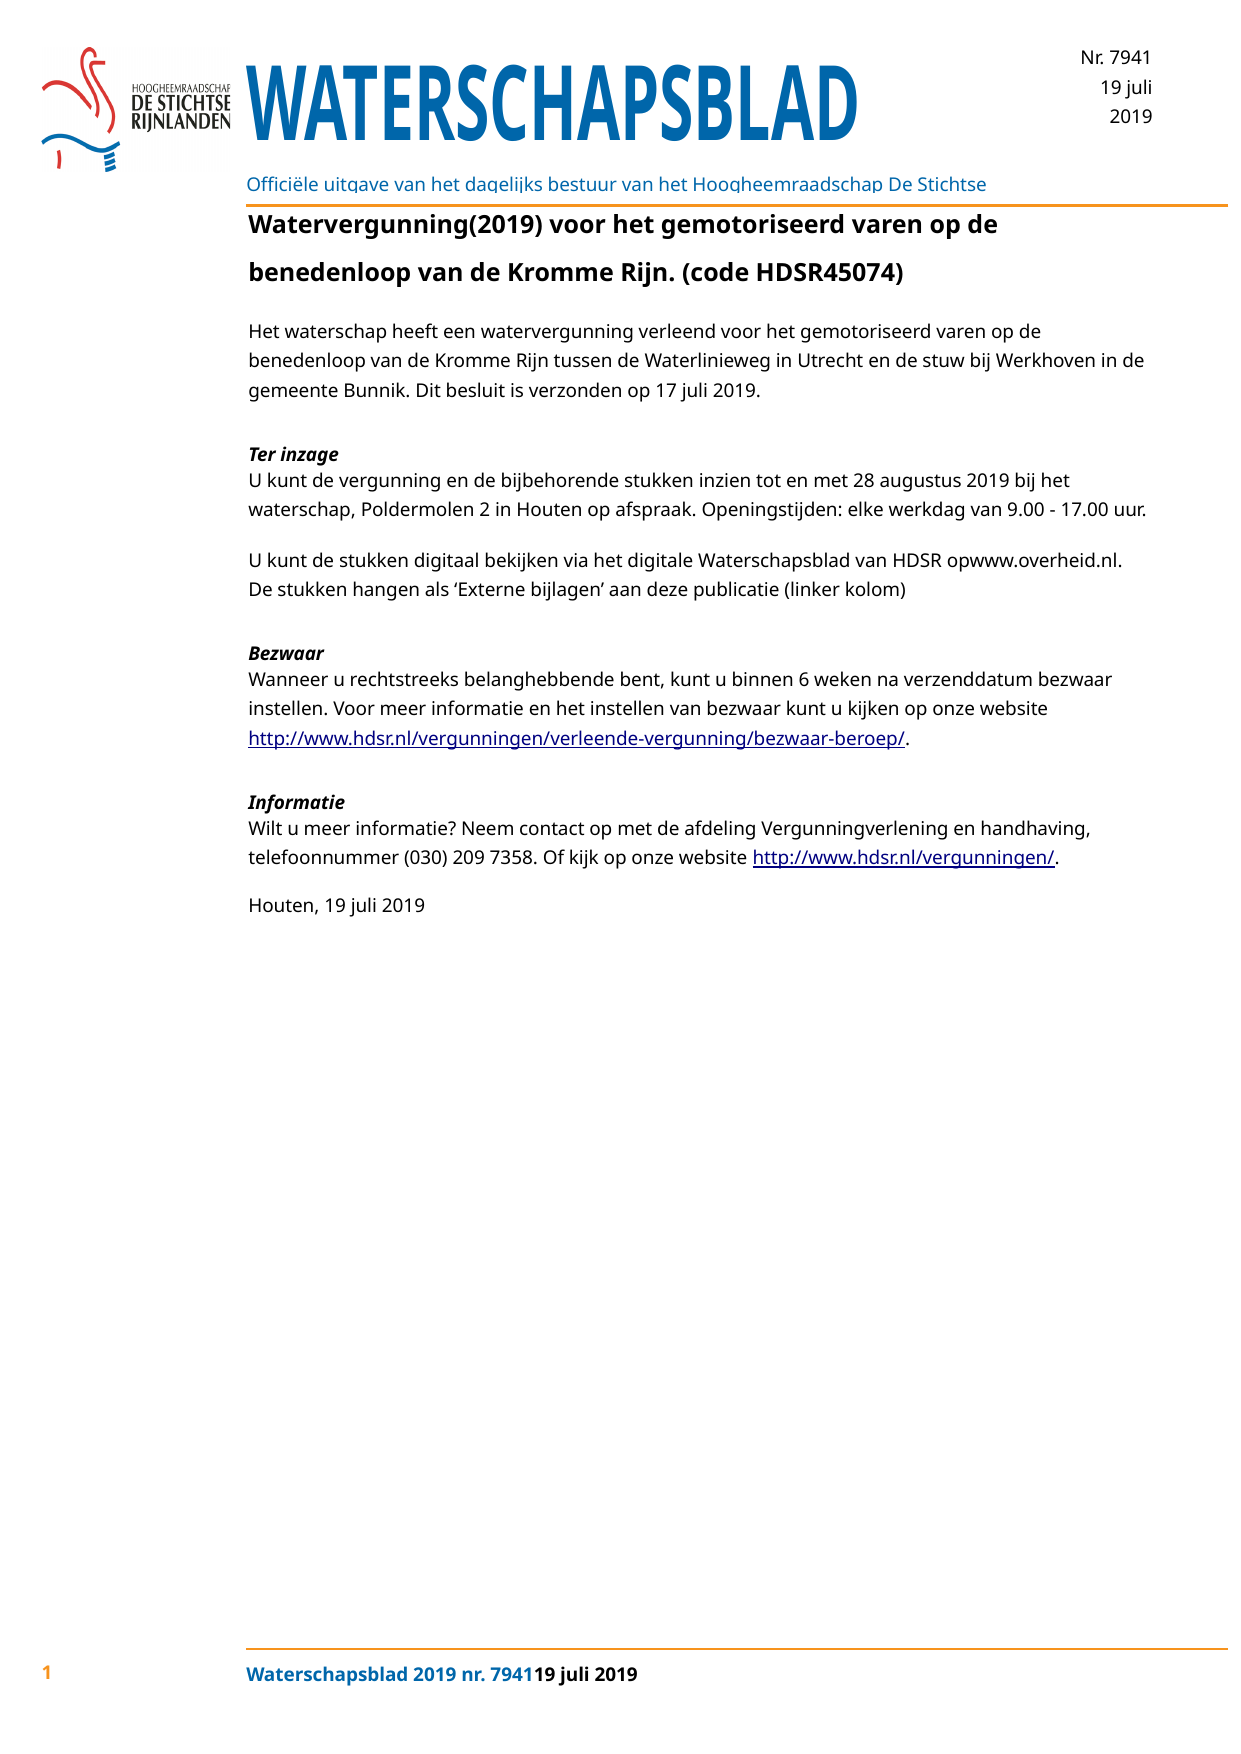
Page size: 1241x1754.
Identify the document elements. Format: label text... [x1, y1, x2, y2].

text Wanneer u rechtstreeks belanghebbende bent, kunt u binnen 6 weken na verzenddatum bezwaar instellen. Voor meer informatie en het instellen van bezwaar kunt u kijken op onze website http://www.hdsr.nl/vergunningen/verleende-vergunning/bezwaar-beroep/. [248, 666, 1152, 751]
picture [41, 47, 231, 172]
text Houten, 19 juli 2019 [248, 892, 1152, 918]
text U kunt de vergunning en de bijbehorende stukken inzien tot en met 28 augustus 2019 bij het waterschap, Poldermolen 2 in Houten op afspraak. Openingstijden: elke werkdag van 9.00 - 17.00 uur. [248, 467, 1152, 522]
text Het waterschap heeft een watervergunning verleend voor het gemotoriseerd varen op de benedenloop van de Kromme Rijn tussen de Waterlinieweg in Utrecht en de stuw bij Werkhoven in de gemeente Bunnik. Dit besluit is verzonden op 17 juli 2019. [248, 318, 1152, 403]
text Ter inzage [248, 441, 1152, 467]
text Informatie [248, 789, 1152, 815]
text Wilt u meer informatie? Neem contact op met de afdeling Vergunningverlening en handhaving, telefoonnummer (030) 209 7358. Of kijk op onze website http://www.hdsr.nl/vergunningen/. [248, 815, 1152, 870]
text U kunt de stukken digitaal bekijken via het digitale Waterschapsblad van HDSR opwww.overheid.nl. De stukken hangen als ‘Externe bijlagen’ aan deze publicatie (linker kolom) [248, 547, 1152, 602]
text Bezwaar [248, 640, 1152, 666]
text Watervergunning(2019) voor het gemotoriseerd varen op de benedenloop van de Kromme Rijn. (code HDSR45074) [248, 207, 1152, 288]
